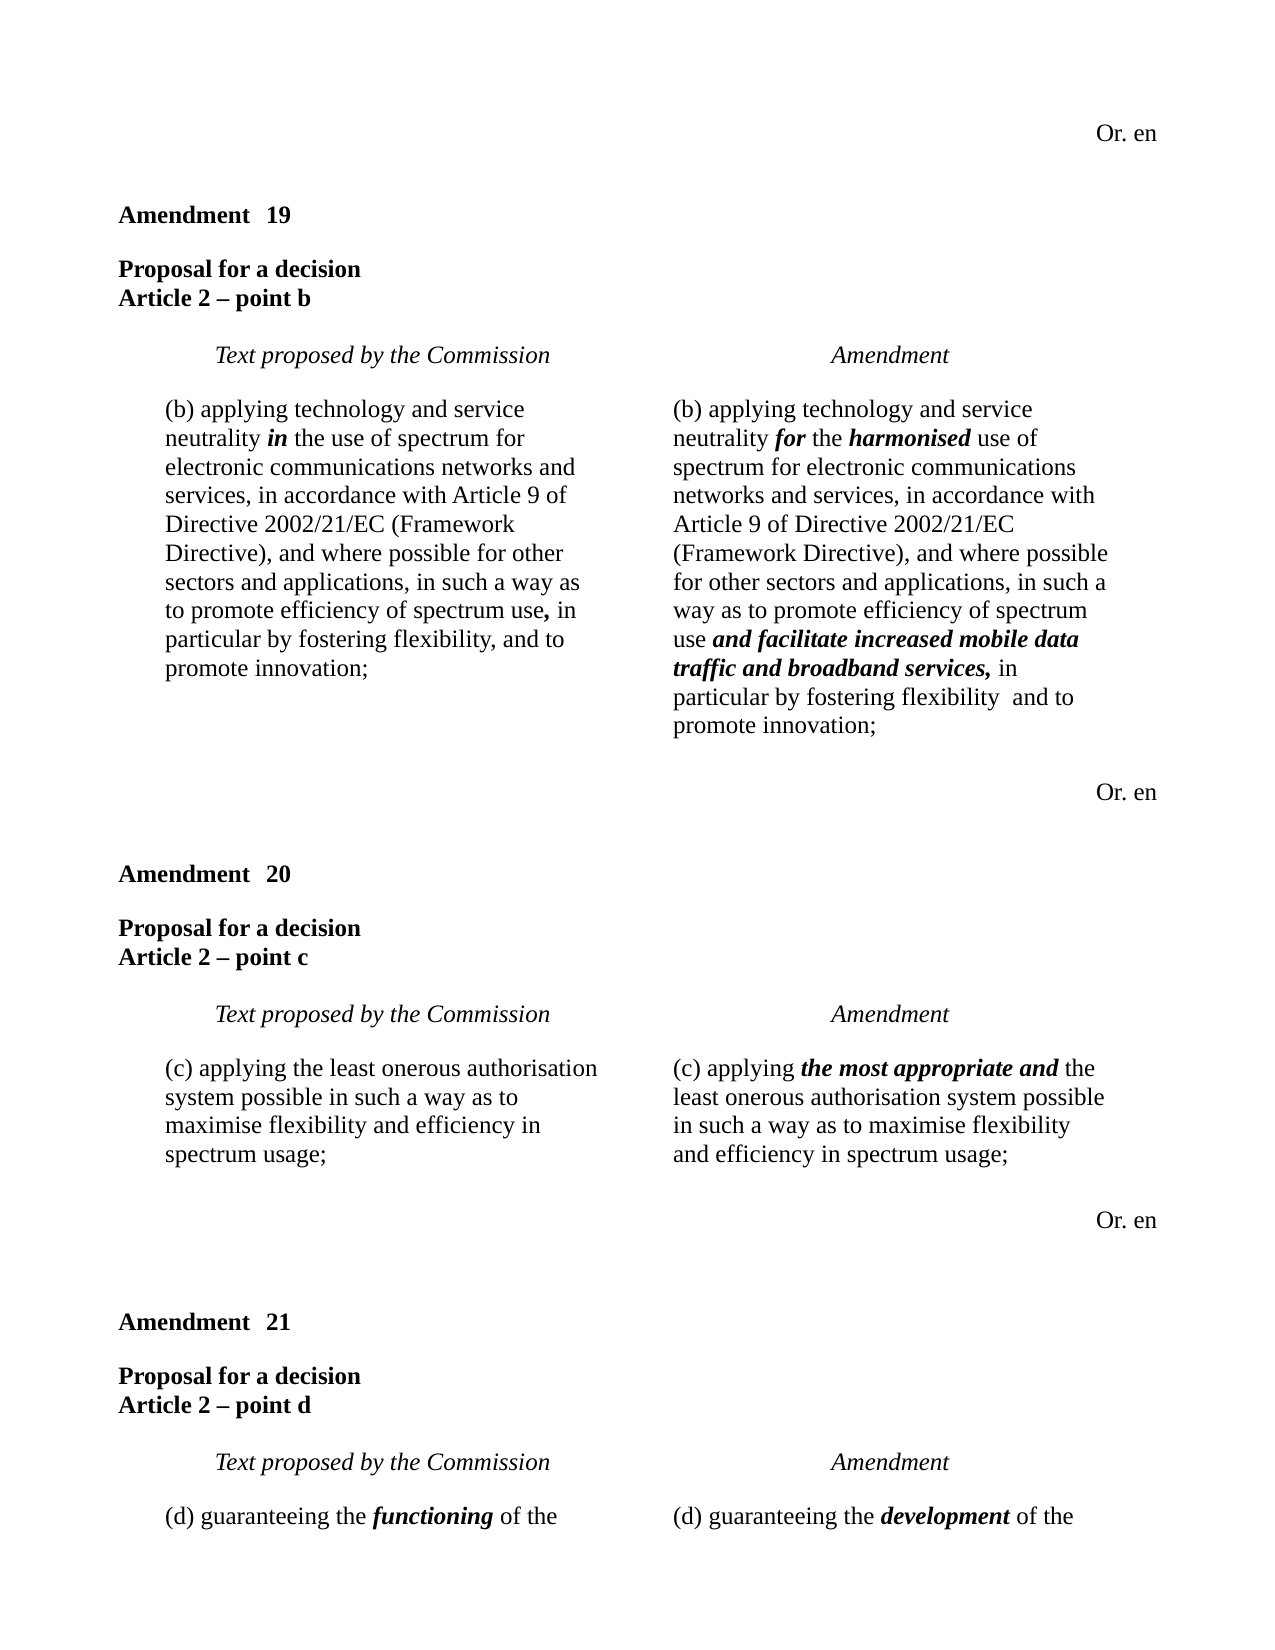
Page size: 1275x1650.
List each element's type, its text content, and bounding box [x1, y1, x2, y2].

table_header [130, 971, 1145, 999]
text <DocAmend>Proposal for a decision</DocAmend> [118, 913, 1157, 942]
text <Article>Article 2 – point c</Article> [118, 942, 1157, 971]
table_header [130, 1419, 1145, 1447]
table_header [130, 312, 1145, 341]
table_cell Text proposed by the Commission [130, 1447, 637, 1501]
table_cell (b) applying technology and service neutrality in the use of spectrum for electronic communications networks and services, in accordance with Article 9 of Directive 2002/21/EC (Framework Directive), and where possible for other sectors and applications, in such a way as to promote efficiency of spectrum use, in particular by fostering flexibility, and to promote innovation; [130, 394, 637, 752]
table_cell (c) applying the most appropriate and the least onerous authorisation system possible in such a way as to maximise flexibility and efficiency in spectrum usage; [638, 1053, 1145, 1181]
table_cell (d) guaranteeing the functioning of the [130, 1501, 637, 1530]
text <DocAmend>Proposal for a decision</DocAmend> [118, 254, 1157, 283]
table_cell Amendment [638, 1447, 1145, 1501]
table_cell Amendment [638, 341, 1145, 394]
text <Article>Article 2 – point d</Article> [118, 1390, 1157, 1418]
table_cell (b) applying technology and service neutrality for the harmonised use of spectrum for electronic communications networks and services, in accordance with Article 9 of Directive 2002/21/EC (Framework Directive), and where possible for other sectors and applications, in such a way as to promote efficiency of spectrum use and facilitate increased mobile data traffic and broadband services, in particular by fostering flexibility and to promote innovation; [638, 394, 1145, 752]
text <Amend>Amendment <NumAm>21</NumAm> [118, 1307, 1157, 1336]
text Or. <Original>{EN}en</Original> [118, 777, 1157, 806]
text Or. <Original>{EN}en</Original> [118, 1206, 1157, 1234]
text Or. <Original>{EN}en</Original> [118, 118, 1157, 147]
table_cell (d) guaranteeing the development of the [638, 1501, 1145, 1530]
table_cell Amendment [638, 999, 1145, 1053]
text <Article>Article 2 – point b</Article> [118, 283, 1157, 312]
text <Amend>Amendment <NumAm>20</NumAm> [118, 859, 1157, 888]
table_cell Text proposed by the Commission [130, 999, 637, 1053]
table_cell (c) applying the least onerous authorisation system possible in such a way as to maximise flexibility and efficiency in spectrum usage; [130, 1053, 637, 1181]
table_cell Text proposed by the Commission [130, 341, 637, 394]
text <DocAmend>Proposal for a decision</DocAmend> [118, 1361, 1157, 1390]
text <Amend>Amendment <NumAm>19</NumAm> [118, 201, 1157, 229]
